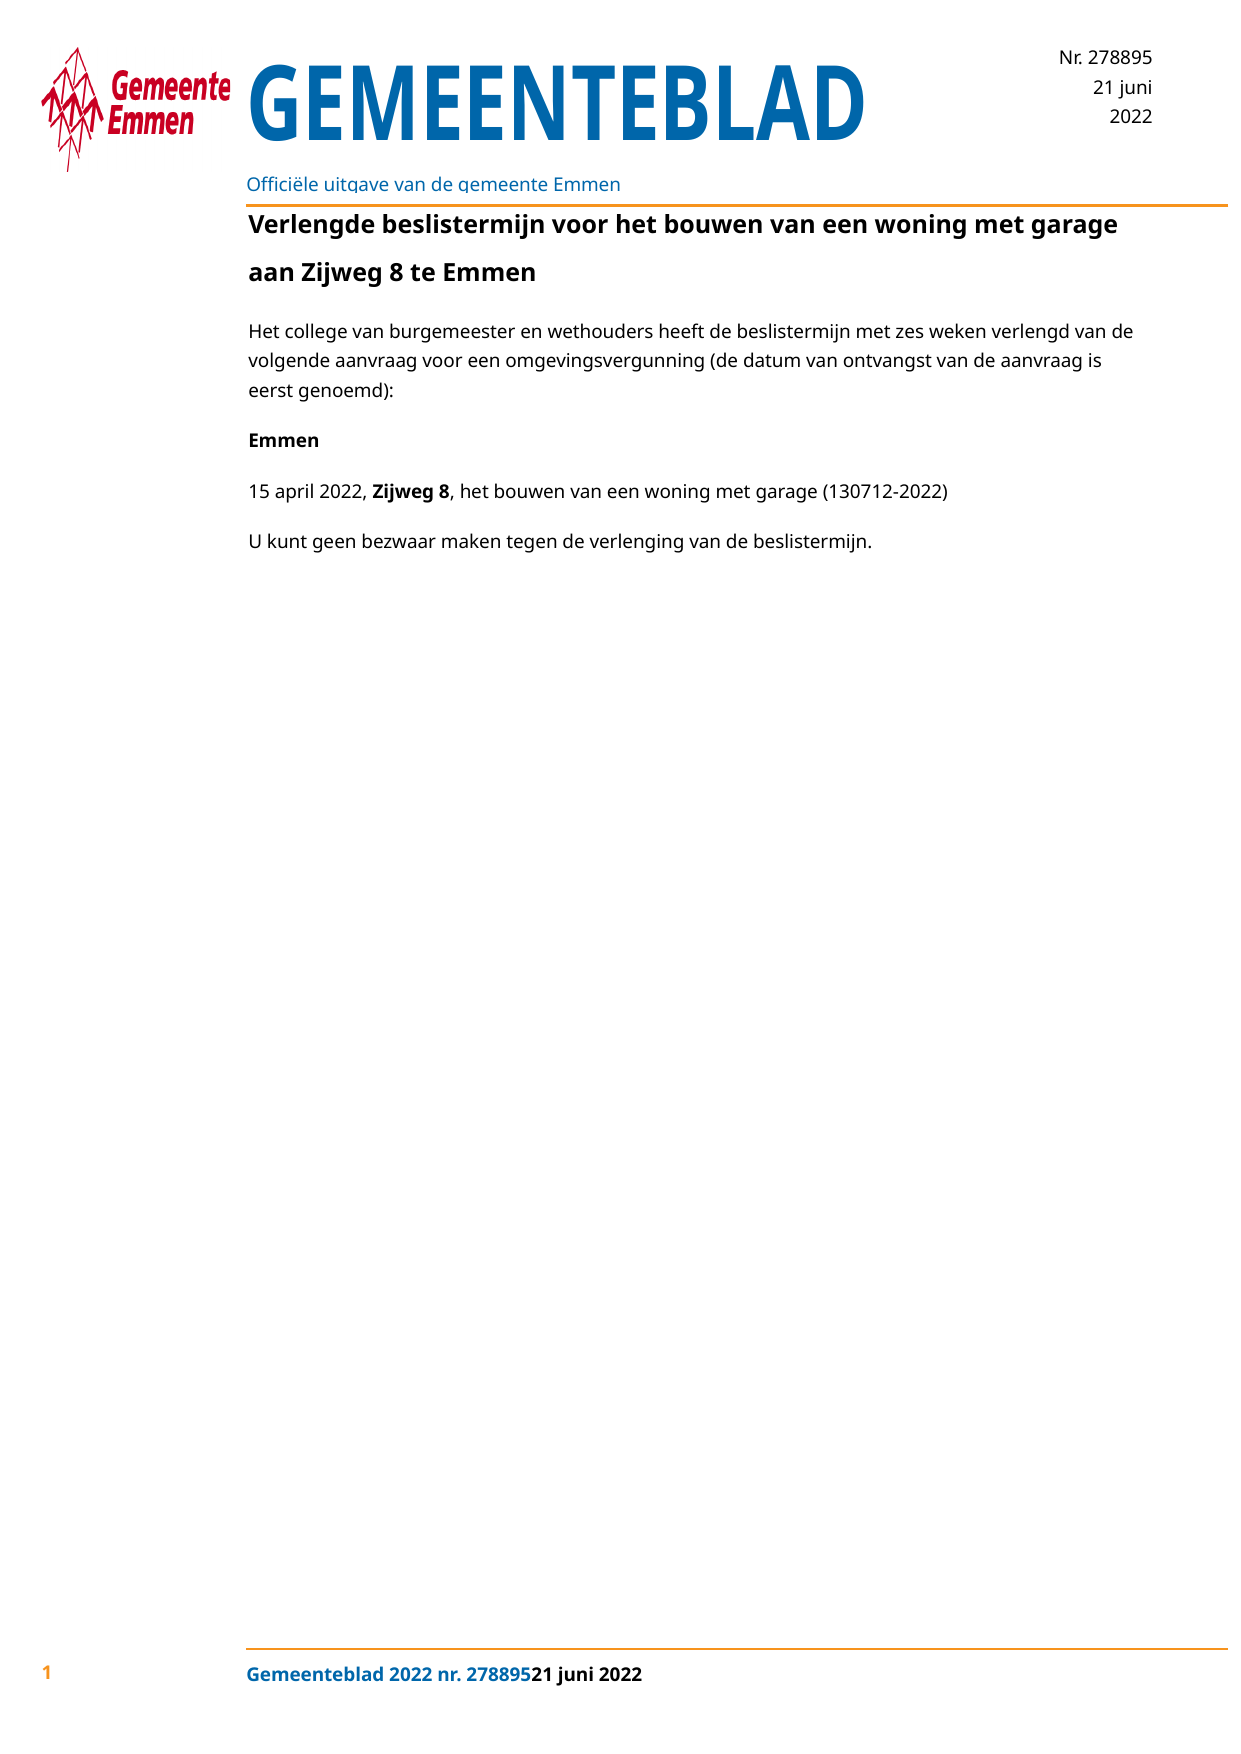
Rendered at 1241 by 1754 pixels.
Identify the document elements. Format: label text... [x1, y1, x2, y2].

text Het college van burgemeester en wethouders heeft de beslistermijn met zes weken verlengd van de volgende aanvraag voor een omgevingsvergunning (de datum van ontvangst van de aanvraag is eerst genoemd): [248, 318, 1152, 403]
text Emmen [248, 427, 1152, 453]
text Verlengde beslistermijn voor het bouwen van een woning met garage aan Zijweg 8 te Emmen [248, 207, 1152, 288]
picture [41, 47, 231, 172]
text 15 april 2022, Zijweg 8, het bouwen van een woning met garage (130712-2022) [248, 478, 1152, 504]
text U kunt geen bezwaar maken tegen de verlenging van de beslistermijn. [248, 528, 1152, 554]
